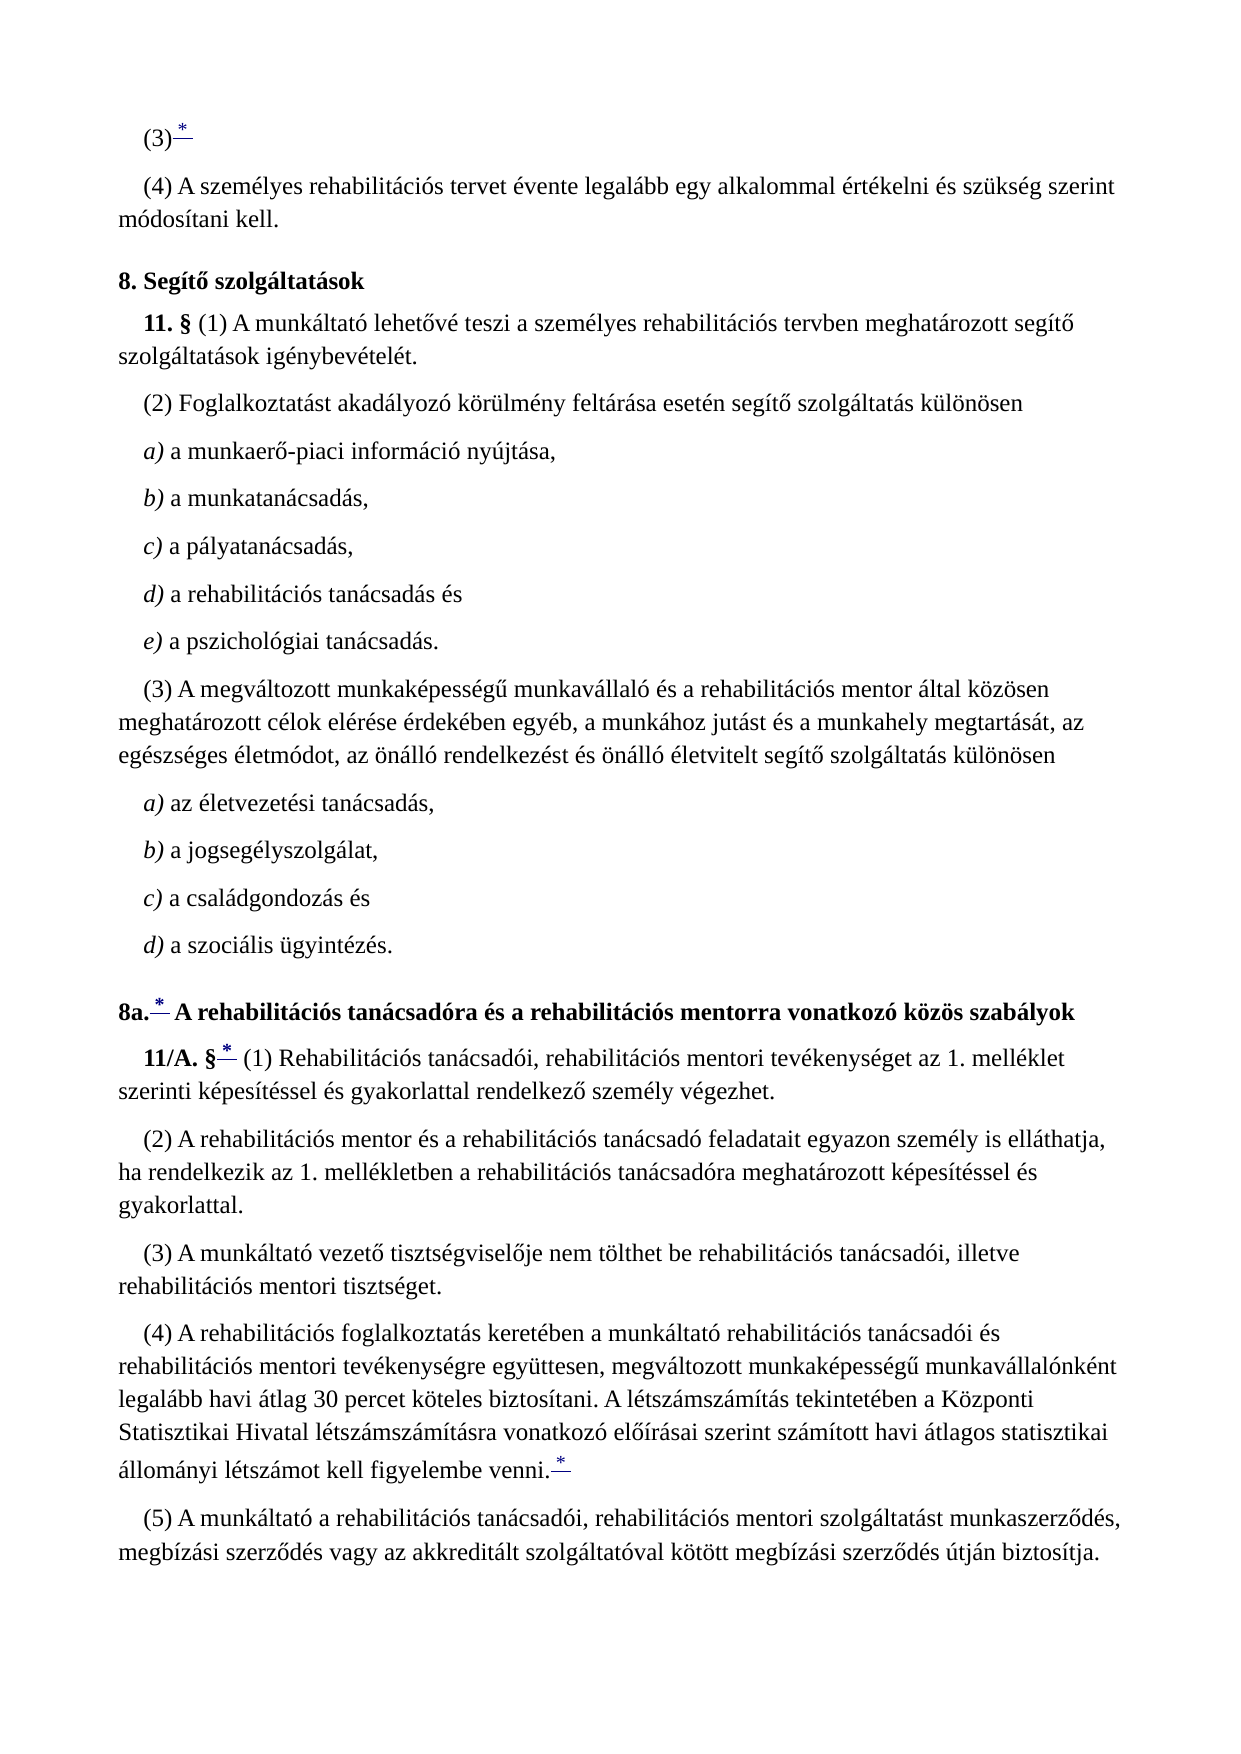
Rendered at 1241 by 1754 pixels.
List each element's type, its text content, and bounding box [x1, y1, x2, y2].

text (2) A rehabilitációs mentor és a rehabilitációs tanácsadó feladatait egyazon személy is elláthatja, ha rendelkezik az 1. mellékletben a rehabilitációs tanácsadóra meghatározott képesítéssel és gyakorlattal. [118, 1124, 1122, 1219]
text (5) A munkáltató a rehabilitációs tanácsadói, rehabilitációs mentori szolgáltatást munkaszerződés, megbízási szerződés vagy az akkreditált szolgáltatóval kötött megbízási szerződés útján biztosítja. [118, 1503, 1122, 1565]
text c) a pályatanácsadás, [118, 531, 1122, 560]
text (3) A megváltozott munkaképességű munkavállaló és a rehabilitációs mentor által közösen meghatározott célok elérése érdekében egyéb, a munkához jutást és a munkahely megtartását, az egészséges életmódot, az önálló rendelkezést és önálló életvitelt segítő szolgáltatás különösen [118, 674, 1122, 769]
text d) a szociális ügyintézés. [118, 930, 1122, 959]
text 11/A. § * (1) Rehabilitációs tanácsadói, rehabilitációs mentori tevékenységet az 1. melléklet szerinti képesítéssel és gyakorlattal rendelkező személy végezhet. [118, 1039, 1122, 1105]
text a) a munkaerő-piaci információ nyújtása, [118, 436, 1122, 465]
text (2) Foglalkoztatást akadályozó körülmény feltárása esetén segítő szolgáltatás különösen [118, 388, 1122, 417]
text e) a pszichológiai tanácsadás. [118, 626, 1122, 655]
text (3) * [118, 118, 1122, 152]
text b) a jogsegélyszolgálat, [118, 835, 1122, 864]
subtitle 8. Segítő szolgáltatások [118, 266, 1122, 295]
text (4) A személyes rehabilitációs tervet évente legalább egy alkalommal értékelni és szükség szerint módosítani kell. [118, 171, 1122, 233]
text (3) A munkáltató vezető tisztségviselője nem tölthet be rehabilitációs tanácsadói, illetve rehabilitációs mentori tisztséget. [118, 1238, 1122, 1299]
text (4) A rehabilitációs foglalkoztatás keretében a munkáltató rehabilitációs tanácsadói és rehabilitációs mentori tevékenységre együttesen, megváltozott munkaképességű munkavállalónként legalább havi átlag 30 percet köteles biztosítani. A létszámszámítás tekintetében a Központi Statisztikai Hivatal létszámszámításra vonatkozó előírásai szerint számított havi átlagos statisztikai állományi létszámot kell figyelembe venni. * [118, 1318, 1122, 1484]
text b) a munkatanácsadás, [118, 483, 1122, 512]
text d) a rehabilitációs tanácsadás és [118, 579, 1122, 607]
text 11. § (1) A munkáltató lehetővé teszi a személyes rehabilitációs tervben meghatározott segítő szolgáltatások igénybevételét. [118, 308, 1122, 369]
text a) az életvezetési tanácsadás, [118, 788, 1122, 816]
subtitle 8a. * A rehabilitációs tanácsadóra és a rehabilitációs mentorra vonatkozó közös szabályok [118, 993, 1122, 1026]
text c) a családgondozás és [118, 883, 1122, 912]
